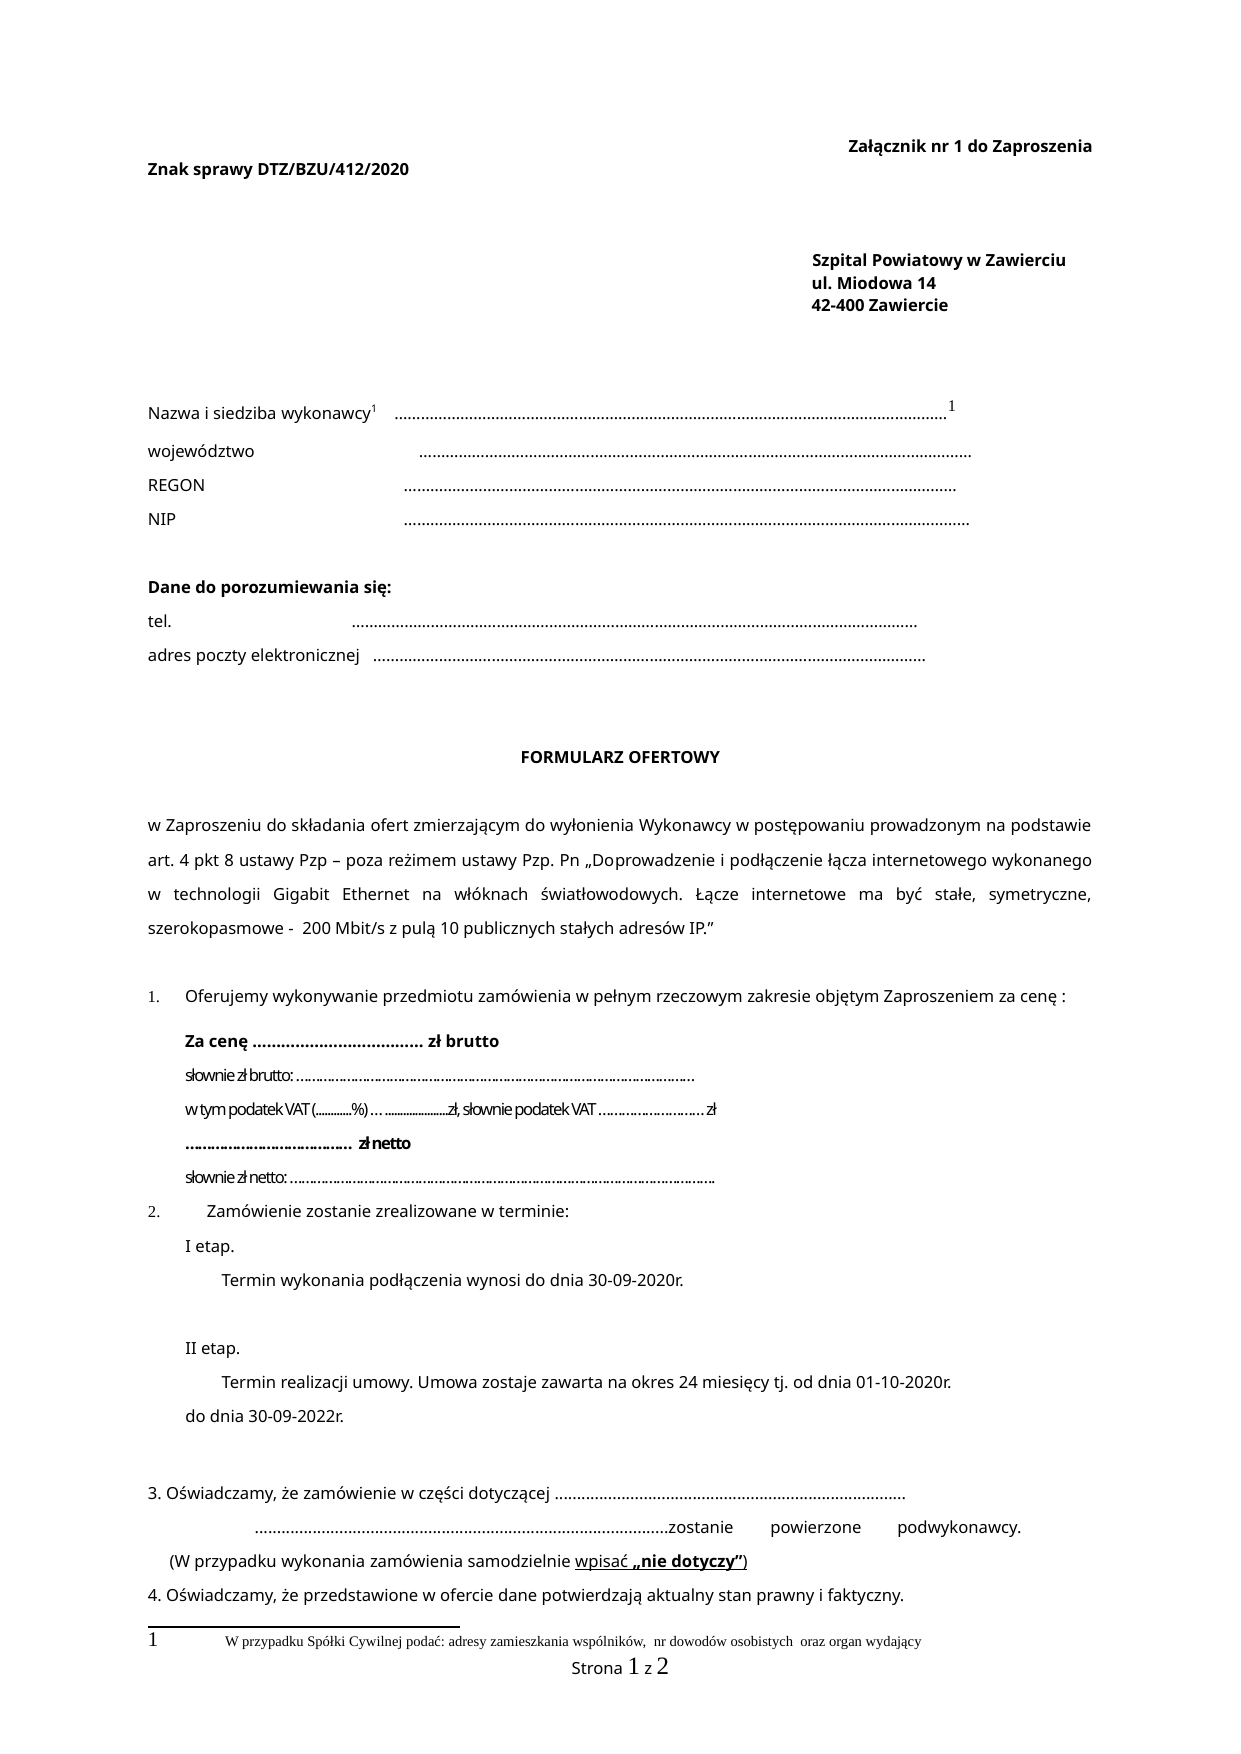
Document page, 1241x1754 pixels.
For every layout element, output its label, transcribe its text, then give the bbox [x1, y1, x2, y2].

text II etap. [148, 1336, 1093, 1359]
text Załącznik nr 1 do Zaproszenia [148, 135, 1093, 158]
text słownie zł netto: ………………………………………………………………………………………………. [185, 1166, 1093, 1189]
text ………………………………… zł netto [185, 1132, 1093, 1155]
text REGON ……………………………………………………………………………………………………………… [148, 473, 1093, 496]
list Zamówienie zostanie zrealizowane w terminie: [148, 1200, 1093, 1223]
text Termin realizacji umowy. Umowa zostaje zawarta na okres 24 miesięcy tj. od dnia 01-10-2020r. [148, 1370, 1093, 1393]
text adres poczty elektronicznej ……………………………………………………………………………………………………………… [148, 644, 1093, 666]
text Nazwa i siedziba wykonawcy1 ……………………………………………………………………………………………………………… [148, 396, 1093, 425]
text Znak sprawy DTZ/BZU/412/2020 [148, 158, 1093, 181]
text Za cenę ……………………………… zł brutto [185, 1030, 1093, 1052]
text tel. ………………………………………………………………………………………………………………… [148, 610, 1093, 632]
text słownie zł brutto: ………………………………………………………………………………………… [185, 1064, 1093, 1087]
text W przypadku Spółki Cywilnej podać: adresy zamieszkania wspólników, nr dowodów osobistych oraz organ wydający [148, 1627, 1093, 1651]
text Dane do porozumiewania się: [148, 576, 1093, 598]
text w tym podatek VAT (............%) … .....................zł, słownie podatek VAT ……………………… zł [185, 1098, 1093, 1121]
text 3. Oświadczamy, że zamówienie w części dotyczącej ............................................................................... [148, 1482, 1093, 1504]
text NIP ………………………………………………………………………………………………………………… [148, 507, 1093, 530]
text .............................................................................................zostanie powierzone podwykonawcy. (W przypadku wykonania zamówienia samodzielnie wpisać „nie dotyczy”) [148, 1516, 1093, 1572]
text do dnia 30-09-2022r. [148, 1404, 1093, 1427]
text I etap. [148, 1234, 1093, 1257]
text w Zaproszeniu do składania ofert zmierzającym do wyłonienia Wykonawcy w postępowaniu prowadzonym na podstawie art. 4 pkt 8 ustawy Pzp – poza reżimem ustawy Pzp. Pn „Doprowadzenie i podłączenie łącza internetowego wykonanego w technologii Gigabit Ethernet na włóknach światłowodowych. Łącze internetowe ma być stałe, symetryczne, szerokopasmowe - 200 Mbit/s z pulą 10 publicznych stałych adresów IP.” [148, 814, 1093, 939]
list Oferujemy wykonywanie przedmiotu zamówienia w pełnym rzeczowym zakresie objętym Zaproszeniem za cenę : [147, 984, 1093, 1007]
text województwo ……………………………………………………………………………………………………………… [148, 439, 1093, 462]
text 4. Oświadczamy, że przedstawione w ofercie dane potwierdzają aktualny stan prawny i faktyczny. [148, 1584, 1093, 1607]
text ul. Miodowa 14 [797, 271, 1093, 294]
text 42-400 Zawiercie [797, 294, 1093, 317]
text Szpital Powiatowy w Zawierciu [812, 249, 1093, 271]
text FORMULARZ OFERTOWY [148, 746, 1093, 769]
text Termin wykonania podłączenia wynosi do dnia 30-09-2020r. [148, 1268, 1093, 1291]
